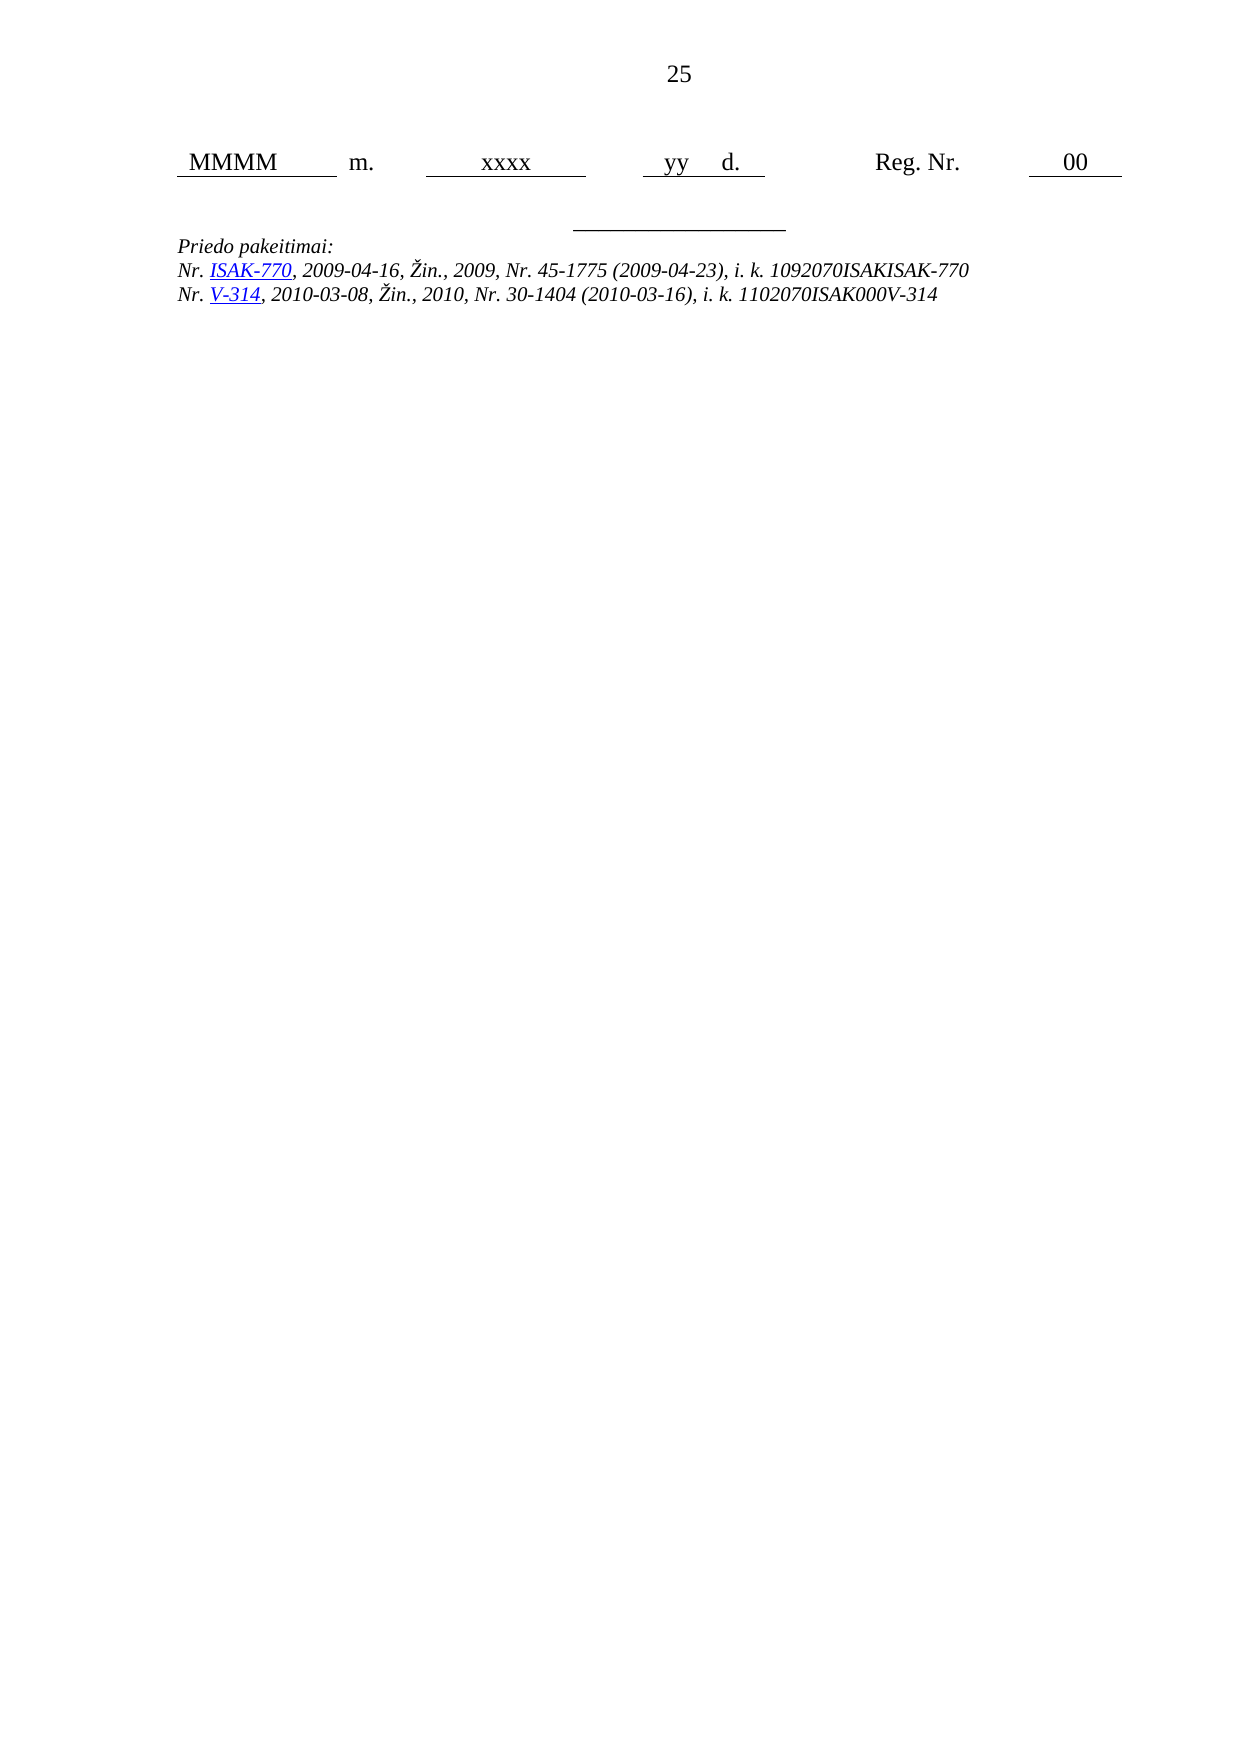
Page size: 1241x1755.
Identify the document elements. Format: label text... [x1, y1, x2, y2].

text Nr. V-314, 2010-03-08, Žin., 2010, Nr. 30-1404 (2010-03-16), i. k. 1102070ISAK000V-314 [177, 282, 1181, 306]
table_header yy [643, 147, 710, 176]
table_header xxxx [426, 147, 586, 176]
table_header m. [337, 147, 426, 176]
table_header Reg. Nr. [864, 147, 1029, 176]
table_header MMMM [177, 147, 337, 176]
text _________________ [177, 205, 1181, 234]
table_header [765, 147, 863, 176]
table_header 00 [1029, 147, 1122, 176]
table_header d. [710, 147, 765, 176]
table_header [586, 147, 643, 176]
text Priedo pakeitimai: [177, 234, 1181, 258]
text Nr. ISAK-770, 2009-04-16, Žin., 2009, Nr. 45-1775 (2009-04-23), i. k. 1092070ISAKISAK-770 [177, 258, 1181, 282]
